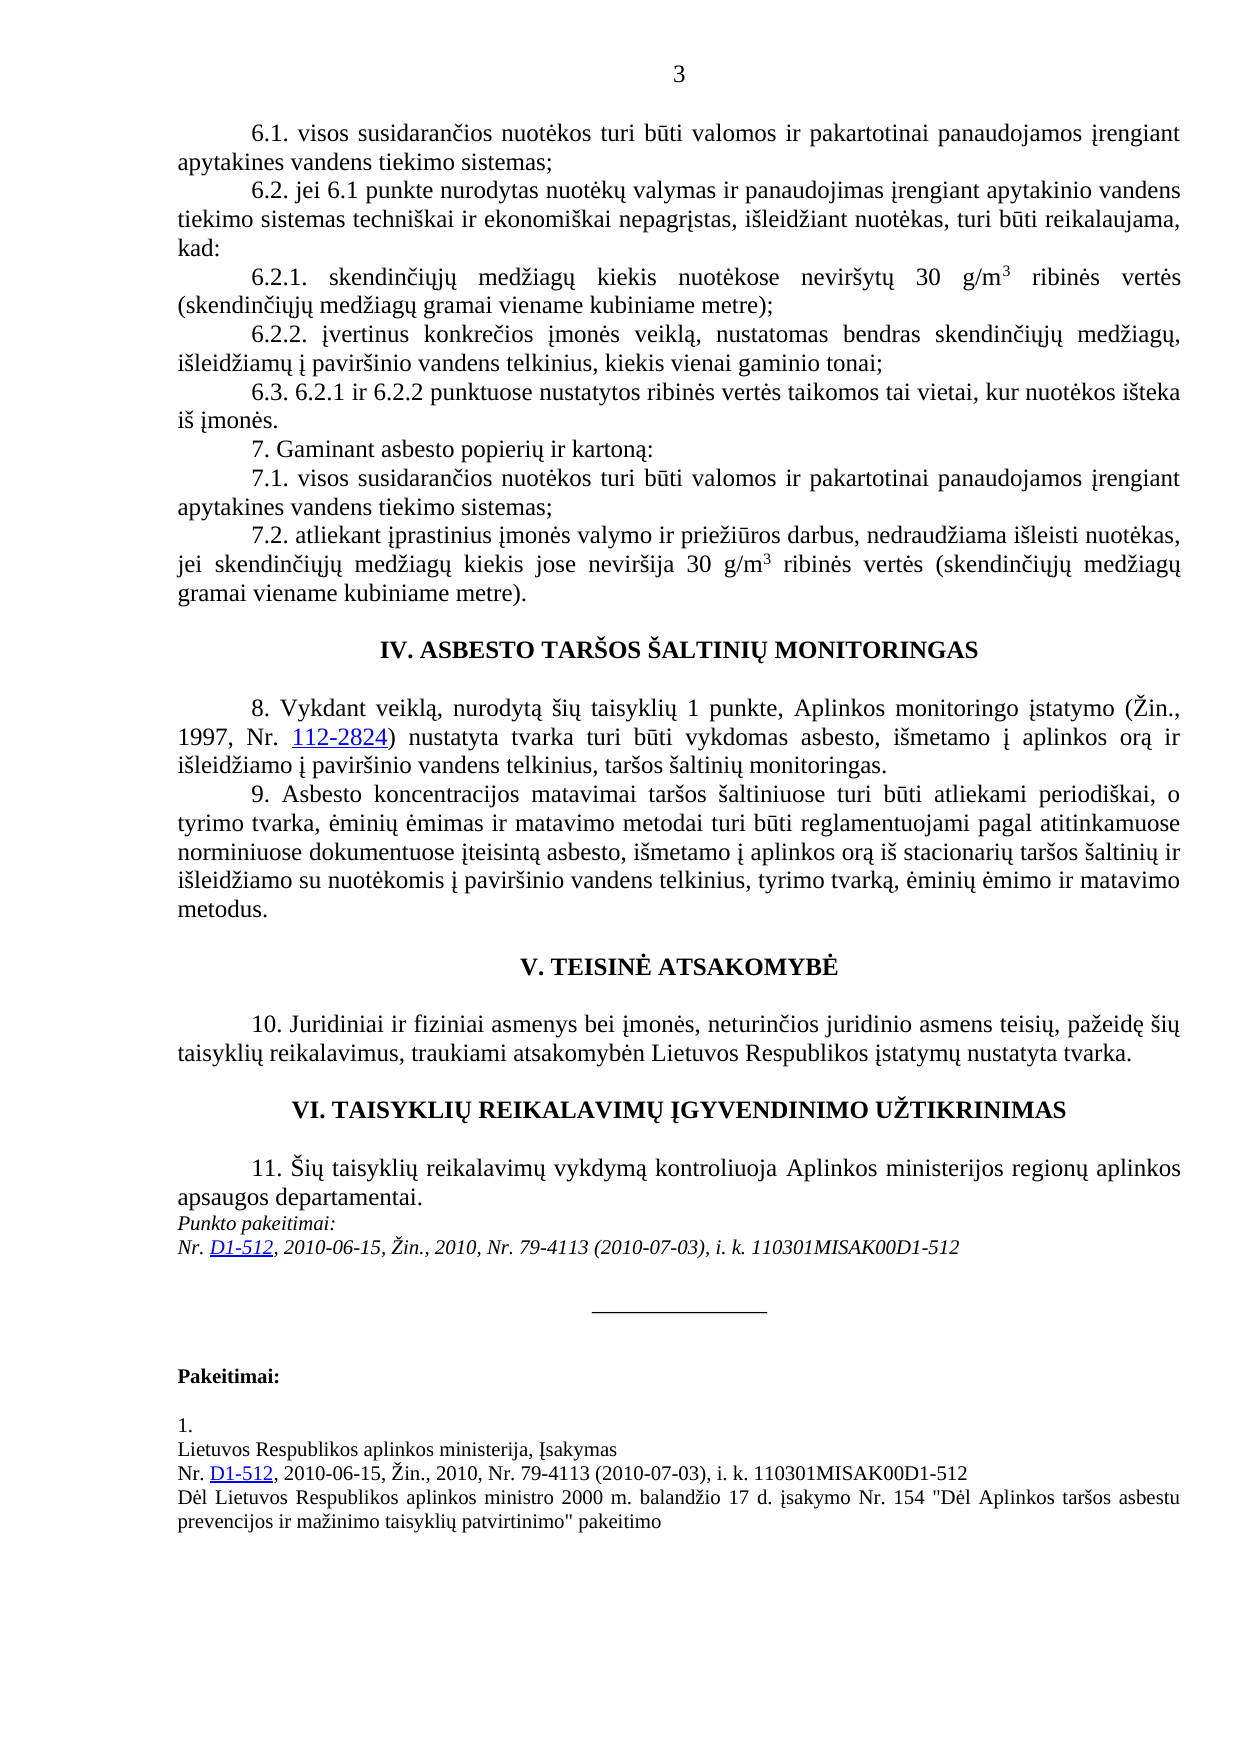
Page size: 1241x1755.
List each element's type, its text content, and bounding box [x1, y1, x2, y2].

text 6.2. jei 6.1 punkte nurodytas nuotėkų valymas ir panaudojimas įrengiant apytakinio vandens tiekimo sistemas techniškai ir ekonomiškai nepagrįstas, išleidžiant nuotėkas, turi būti reikalaujama, kad: [177, 176, 1181, 262]
text 6.1. visos susidarančios nuotėkos turi būti valomos ir pakartotinai panaudojamos įrengiant apytakines vandens tiekimo sistemas; [177, 118, 1181, 176]
text Dėl Lietuvos Respublikos aplinkos ministro 2000 m. balandžio 17 d. įsakymo Nr. 154 "Dėl Aplinkos taršos asbestu prevencijos ir mažinimo taisyklių patvirtinimo" pakeitimo [177, 1485, 1181, 1533]
text Nr. D1-512, 2010-06-15, Žin., 2010, Nr. 79-4113 (2010-07-03), i. k. 110301MISAK00D1-512 [177, 1235, 1181, 1259]
text 7.2. atliekant įprastinius įmonės valymo ir priežiūros darbus, nedraudžiama išleisti nuotėkas, jei skendinčiųjų medžiagų kiekis jose neviršija 30 g/m3 ribinės vertės (skendinčiųjų medžiagų gramai viename kubiniame metre). [177, 521, 1181, 607]
text 6.2.1. skendinčiųjų medžiagų kiekis nuotėkose neviršytų 30 g/m3 ribinės vertės (skendinčiųjų medžiagų gramai viename kubiniame metre); [177, 262, 1181, 319]
text 9. Asbesto koncentracijos matavimai taršos šaltiniuose turi būti atliekami periodiškai, o tyrimo tvarka, ėminių ėmimas ir matavimo metodai turi būti reglamentuojami pagal atitinkamuose norminiuose dokumentuose įteisintą asbesto, išmetamo į aplinkos orą iš stacionarių taršos šaltinių ir išleidžiamo su nuotėkomis į paviršinio vandens telkinius, tyrimo tvarką, ėminių ėmimo ir matavimo metodus. [177, 779, 1181, 923]
text 11. Šių taisyklių reikalavimų vykdymą kontroliuoja Aplinkos ministerijos regionų aplinkos apsaugos departamentai. [177, 1153, 1181, 1211]
text Lietuvos Respublikos aplinkos ministerija, Įsakymas [177, 1437, 1181, 1461]
text Nr. D1-512, 2010-06-15, Žin., 2010, Nr. 79-4113 (2010-07-03), i. k. 110301MISAK00D1-512 [177, 1461, 1181, 1485]
text 10. Juridiniai ir fiziniai asmenys bei įmonės, neturinčios juridinio asmens teisių, pažeidę šių taisyklių reikalavimus, traukiami atsakomybėn Lietuvos Respublikos įstatymų nustatyta tvarka. [177, 1009, 1181, 1067]
text 7. Gaminant asbesto popierių ir kartoną: [177, 434, 1181, 463]
text 7.1. visos susidarančios nuotėkos turi būti valomos ir pakartotinai panaudojamos įrengiant apytakines vandens tiekimo sistemas; [177, 463, 1181, 521]
text IV. ASBESTO TARŠOS ŠALTINIŲ MONITORINGAS [177, 636, 1181, 664]
text V. Teisinė atsakomybė [177, 952, 1181, 981]
text Punkto pakeitimai: [177, 1211, 1181, 1235]
text Pakeitimai: [177, 1364, 1181, 1388]
text 6.3. 6.2.1 ir 6.2.2 punktuose nustatytos ribinės vertės taikomos tai vietai, kur nuotėkos išteka iš įmonės. [177, 377, 1181, 434]
text VI. TAISYKLIŲ REIKALAVIMŲ ĮGYVENDINIMO UŽTIKRINIMAS [177, 1096, 1181, 1124]
text 1. [177, 1412, 1181, 1437]
text 6.2.2. įvertinus konkrečios įmonės veiklą, nustatomas bendras skendinčiųjų medžiagų, išleidžiamų į paviršinio vandens telkinius, kiekis vienai gaminio tonai; [177, 319, 1181, 377]
text 8. Vykdant veiklą, nurodytą šių taisyklių 1 punkte, Aplinkos monitoringo įstatymo (Žin., 1997, Nr. 112-2824) nustatyta tvarka turi būti vykdomas asbesto, išmetamo į aplinkos orą ir išleidžiamo į paviršinio vandens telkinius, taršos šaltinių monitoringas. [177, 693, 1181, 779]
text ______________ [177, 1287, 1181, 1316]
